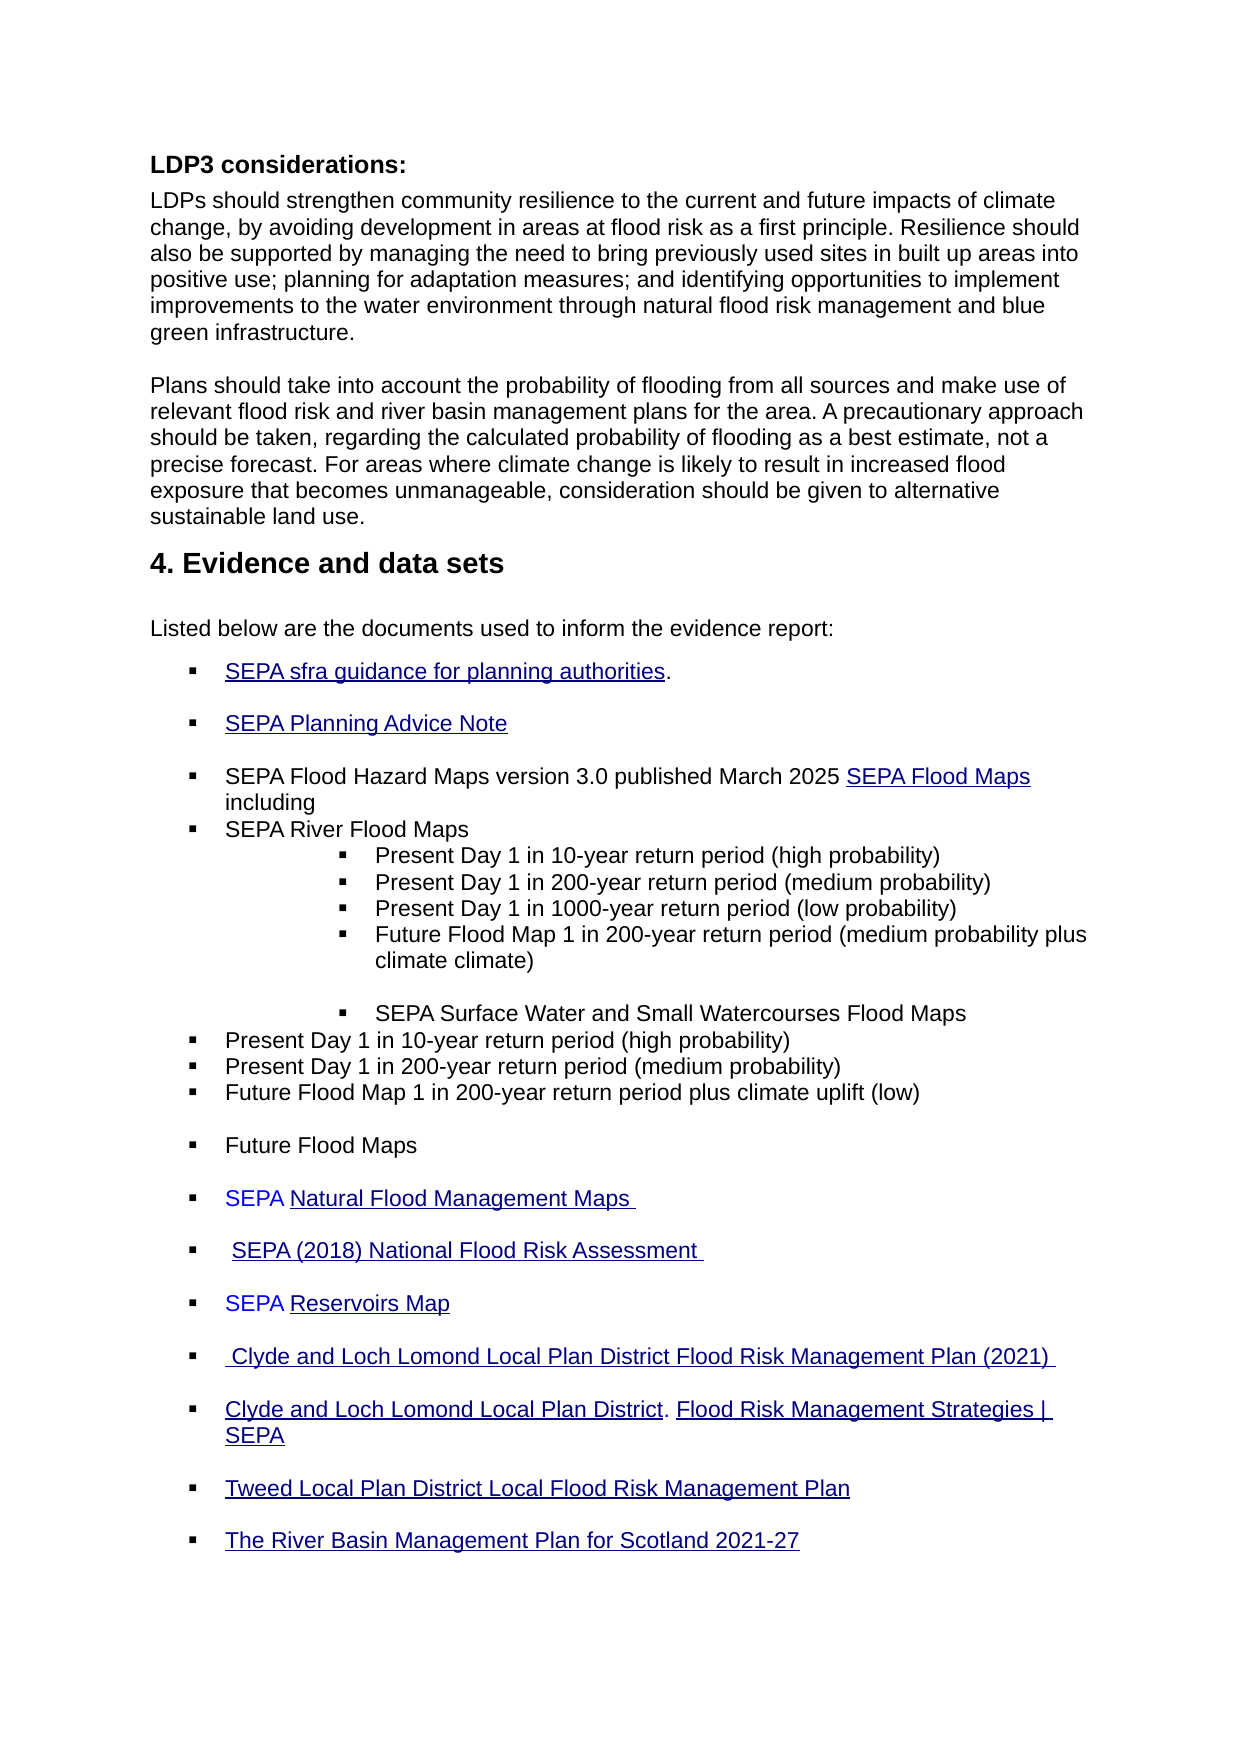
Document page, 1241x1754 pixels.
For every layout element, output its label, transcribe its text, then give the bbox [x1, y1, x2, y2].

list Present Day 1 in 1000-year return period (low probability) [337, 895, 1090, 921]
list SEPA Flood Hazard Maps version 3.0 published March 2025 SEPA Flood Maps including [187, 763, 1090, 816]
list Present Day 1 in 200-year return period (medium probability) [337, 868, 1090, 895]
subtitle LDP3 considerations: [150, 150, 1090, 179]
list Future Flood Map 1 in 200-year return period (medium probability plus climate climate) [337, 921, 1090, 974]
list Present Day 1 in 200-year return period (medium probability) [187, 1053, 1090, 1079]
list Future Flood Map 1 in 200-year return period plus climate uplift (low) [187, 1079, 1090, 1106]
text Plans should take into account the probability of flooding from all sources and make use of relevant flood risk and river basin management plans for the area. A precautionary approach should be taken, regarding the calculated probability of flooding as a best estimate, not a precise forecast. For areas where climate change is likely to result in increased flood exposure that becomes unmanageable, consideration should be given to alternative sustainable land use. [150, 372, 1090, 530]
list Clyde and Loch Lomond Local Plan District. Flood Risk Management Strategies | SEPA [187, 1396, 1090, 1448]
subtitle 4. Evidence and data sets [150, 546, 1090, 580]
list SEPA (2018) National Flood Risk Assessment [187, 1237, 1090, 1264]
list SEPA River Flood Maps [187, 816, 1090, 842]
list SEPA Planning Advice Note [187, 710, 1090, 737]
list SEPA sfra guidance for planning authorities. [187, 658, 1090, 684]
list Clyde and Loch Lomond Local Plan District Flood Risk Management Plan (2021) [187, 1343, 1090, 1369]
list Future Flood Maps [187, 1132, 1090, 1158]
list SEPA Reservoirs Map [187, 1290, 1090, 1316]
list SEPA Natural Flood Management Maps [187, 1185, 1090, 1211]
text Listed below are the documents used to inform the evidence report: [150, 614, 1090, 641]
list Present Day 1 in 10-year return period (high probability) [337, 842, 1090, 868]
list The River Basin Management Plan for Scotland 2021-27 [187, 1527, 1090, 1554]
list SEPA Surface Water and Small Watercourses Flood Maps [337, 1000, 1090, 1027]
list Present Day 1 in 10-year return period (high probability) [187, 1027, 1090, 1053]
text LDPs should strengthen community resilience to the current and future impacts of climate change, by avoiding development in areas at flood risk as a first principle. Resilience should also be supported by managing the need to bring previously used sites in built up areas into positive use; planning for adaptation measures; and identifying opportunities to implement improvements to the water environment through natural flood risk management and blue green infrastructure. [150, 187, 1090, 345]
list Tweed Local Plan District Local Flood Risk Management Plan [187, 1474, 1090, 1501]
